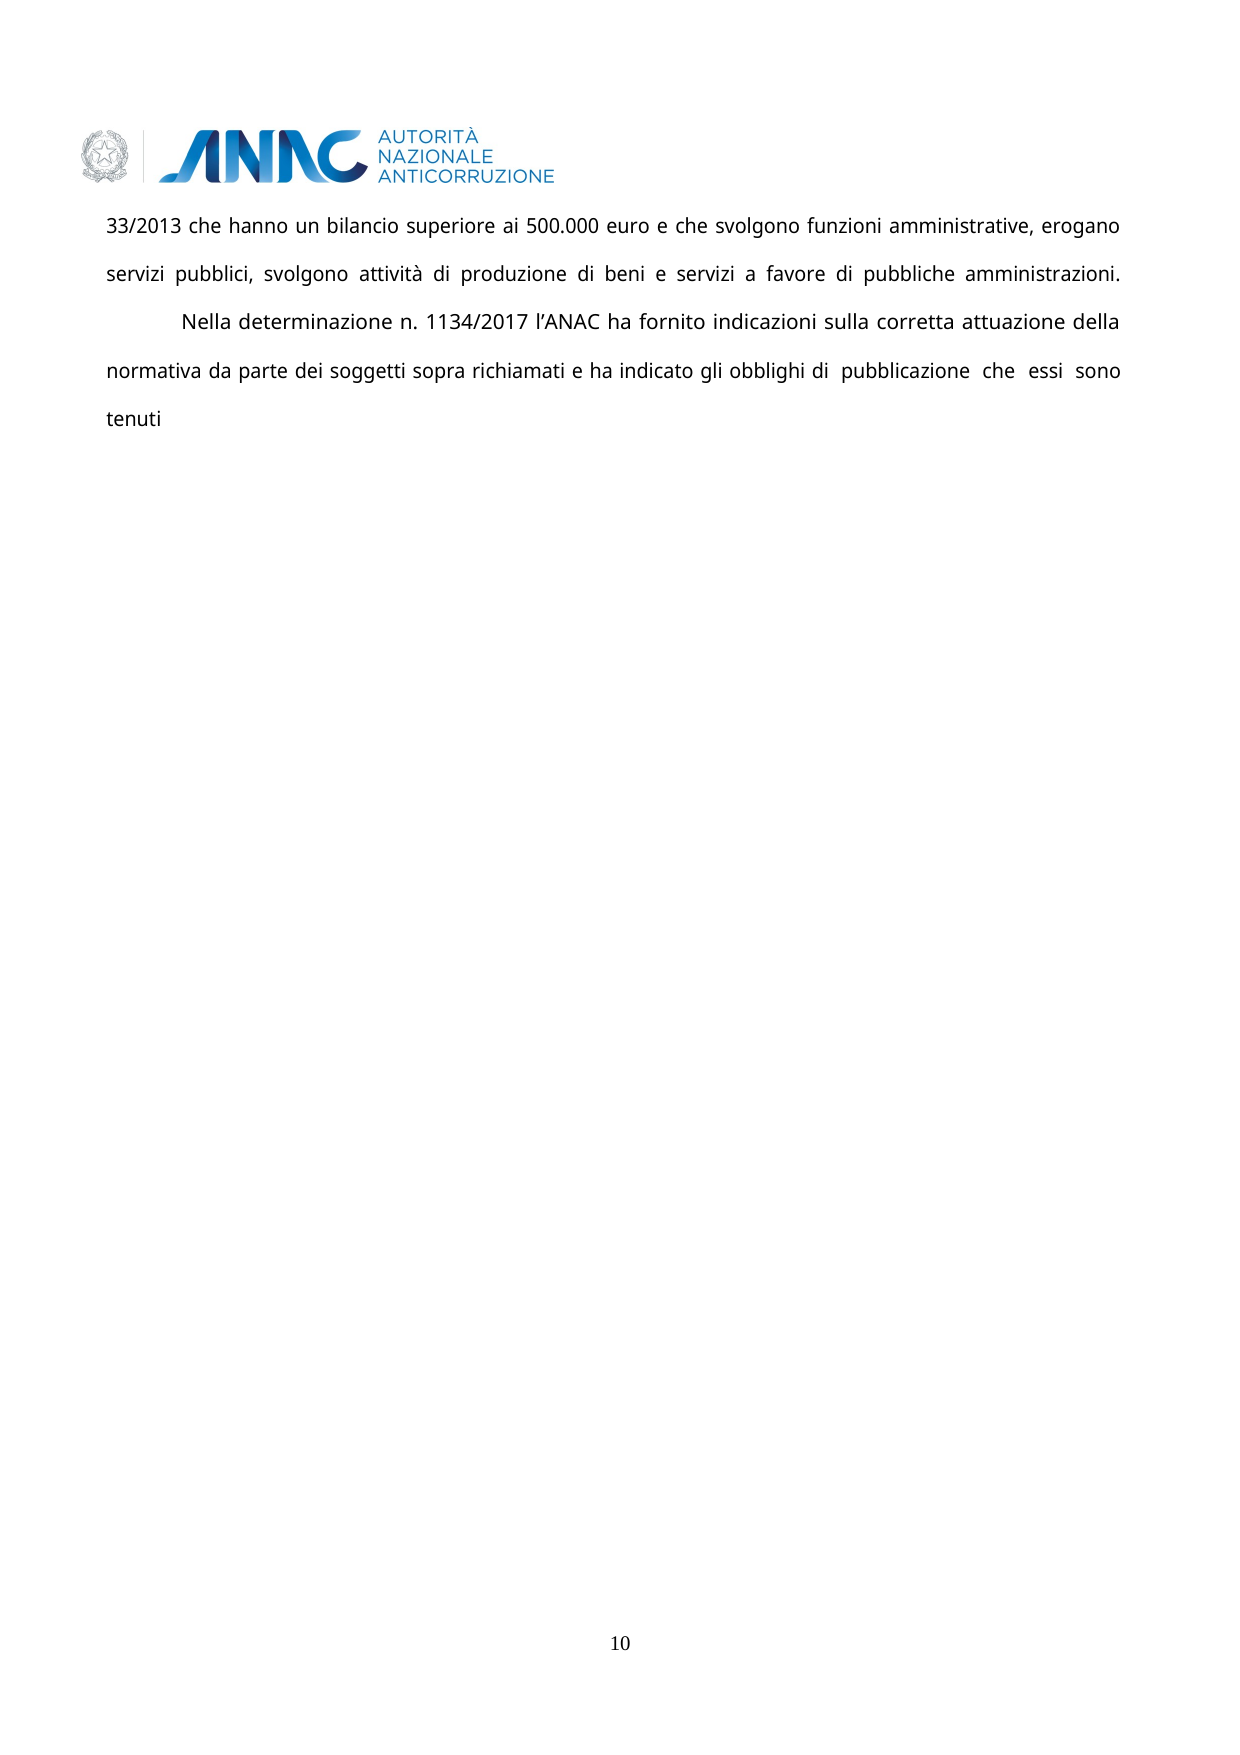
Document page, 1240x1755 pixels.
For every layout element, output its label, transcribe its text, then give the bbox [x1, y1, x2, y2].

picture [81, 127, 554, 183]
text 33/2013 che hanno un bilancio superiore ai 500.000 euro e che svolgono funzioni amministrative, erogano servizi pubblici, svolgono attività di produzione di beni e servizi a favore di pubbliche amministrazioni. Nella determinazione n. 1134/2017 l’ANAC ha fornito indicazioni sulla corretta attuazione della normativa da parte dei soggetti sopra richiamati e ha indicato gli obblighi di pubblicazione che essi sono tenuti [106, 211, 1122, 432]
